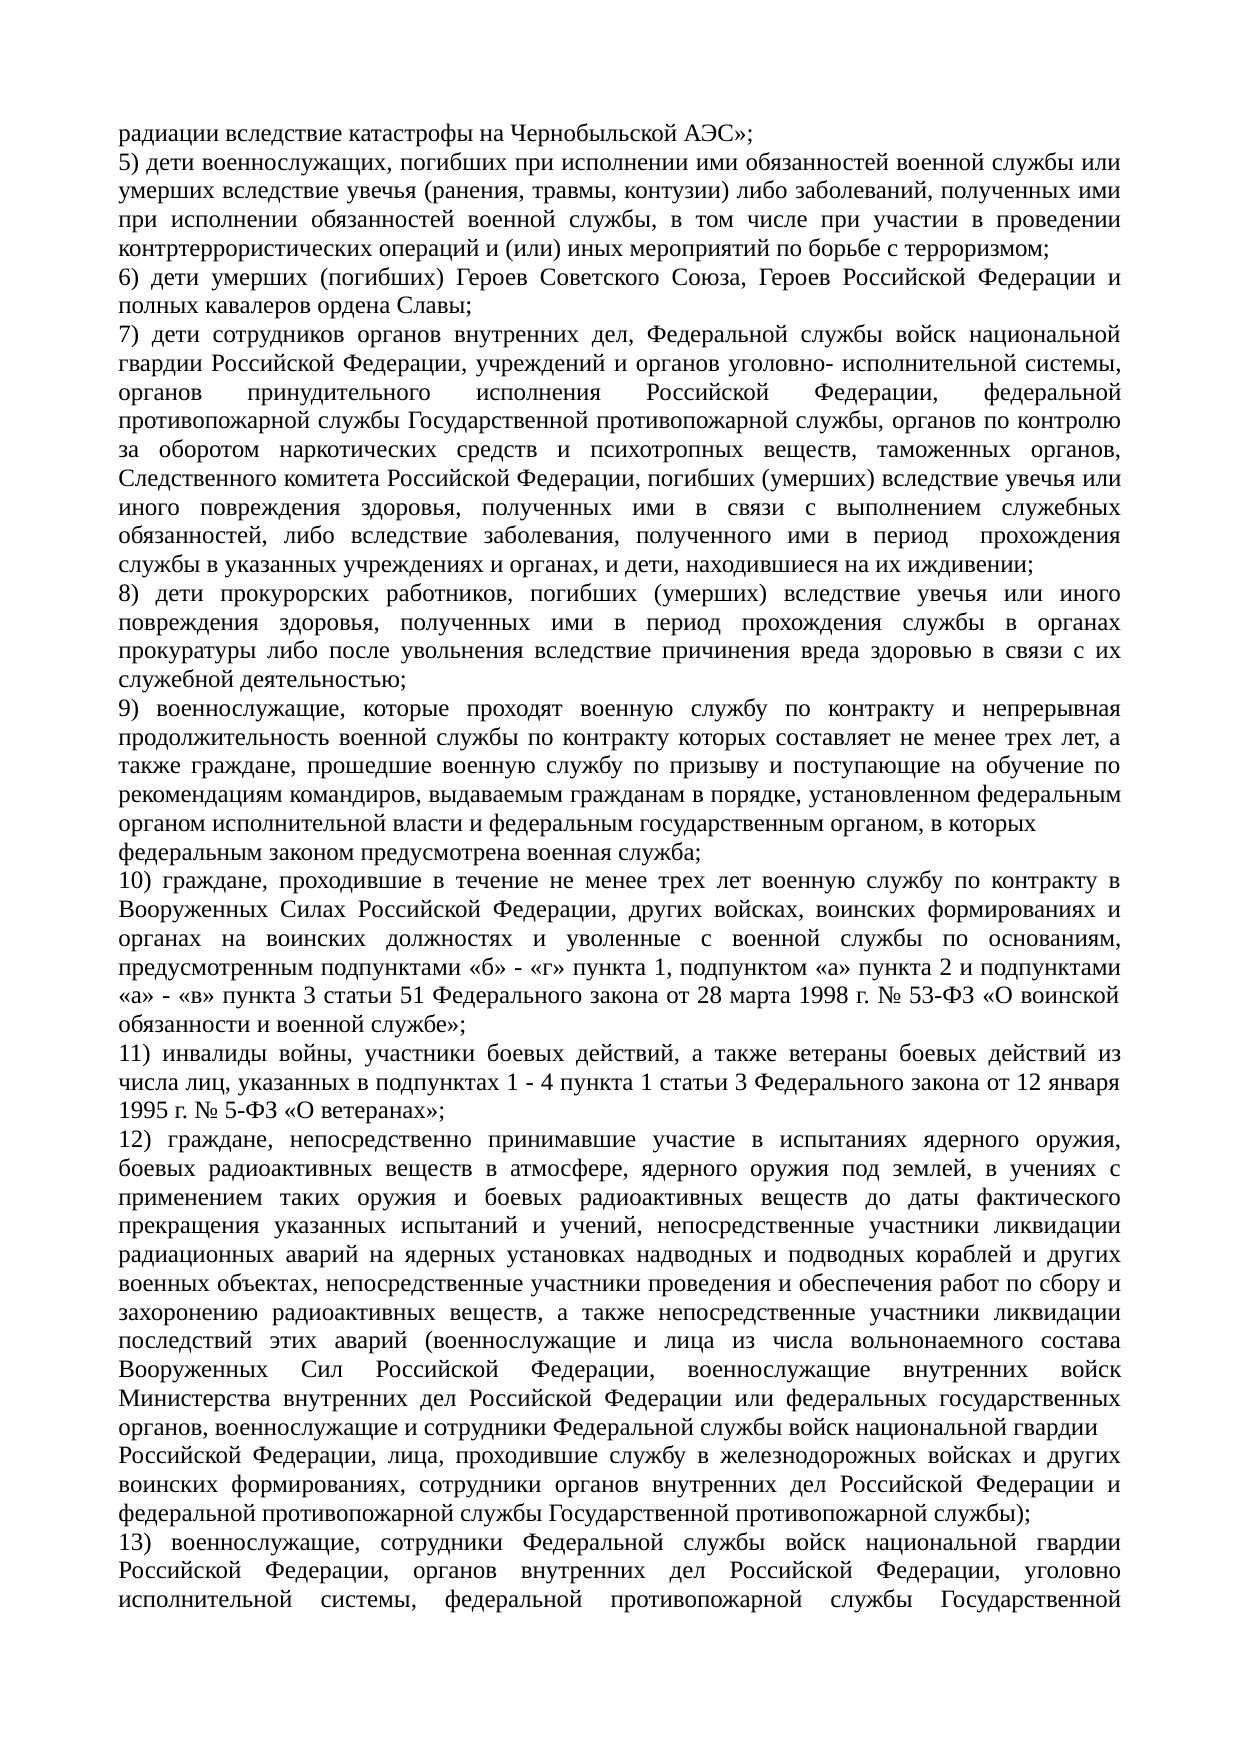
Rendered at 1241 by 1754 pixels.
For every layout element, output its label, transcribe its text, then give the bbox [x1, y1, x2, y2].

text 10) граждане, проходившие в течение не менее трех лет военную службу по контракту в Вооруженных Силах Российской Федерации, других войсках, воинских формированиях и органах на воинских должностях и уволенные с военной службы по основаниям, предусмотренным подпунктами «б» - «г» пункта 1, подпунктом «а» пункта 2 и подпунктами «а» - «в» пункта 3 статьи 51 Федерального закона от 28 марта 1998 г. № 53-ФЗ «О воинской обязанности и военной службе»; [118, 866, 1122, 1038]
text Российской Федерации, лица, проходившие службу в железнодорожных войсках и других воинских формированиях, сотрудники органов внутренних дел Российской Федерации и федеральной противопожарной службы Государственной противопожарной службы); [118, 1441, 1122, 1527]
text 8) дети прокурорских работников, погибших (умерших) вследствие увечья или иного повреждения здоровья, полученных ими в период прохождения службы в органах прокуратуры либо после увольнения вследствие причинения вреда здоровью в связи с их служебной деятельностью; [118, 578, 1122, 693]
text 9) военнослужащие, которые проходят военную службу по контракту и непрерывная продолжительность военной службы по контракту которых составляет не менее трех лет, а также граждане, прошедшие военную службу по призыву и поступающие на обучение по рекомендациям командиров, выдаваемым гражданам в порядке, установленном федеральным органом исполнительной власти и федеральным государственным органом, в которых [118, 693, 1122, 837]
text 12) граждане, непосредственно принимавшие участие в испытаниях ядерного оружия, боевых радиоактивных веществ в атмосфере, ядерного оружия под землей, в учениях с применением таких оружия и боевых радиоактивных веществ до даты фактического прекращения указанных испытаний и учений, непосредственные участники ликвидации радиационных аварий на ядерных установках надводных и подводных кораблей и других военных объектах, непосредственные участники проведения и обеспечения работ по сбору и захоронению радиоактивных веществ, а также непосредственные участники ликвидации последствий этих аварий (военнослужащие и лица из числа вольнонаемного состава Вооруженных Сил Российской Федерации, военнослужащие внутренних войск Министерства внутренних дел Российской Федерации или федеральных государственных органов, военнослужащие и сотрудники Федеральной службы войск национальной гвардии [118, 1124, 1122, 1441]
text 13) военнослужащие, сотрудники Федеральной службы войск национальной гвардии Российской Федерации, органов внутренних дел Российской Федерации, уголовно исполнительной системы, федеральной противопожарной службы Государственной [118, 1527, 1122, 1613]
text 5) дети военнослужащих, погибших при исполнении ими обязанностей военной службы или умерших вследствие увечья (ранения, травмы, контузии) либо заболеваний, полученных ими при исполнении обязанностей военной службы, в том числе при участии в проведении контртеррористических операций и (или) иных мероприятий по борьбе с терроризмом; [118, 147, 1122, 262]
text федеральным законом предусмотрена военная служба; [118, 837, 1122, 866]
text 7) дети сотрудников органов внутренних дел, Федеральной службы войск национальной гвардии Российской Федерации, учреждений и органов уголовно- исполнительной системы, органов принудительного исполнения Российской Федерации, федеральной противопожарной службы Государственной противопожарной службы, органов по контролю за оборотом наркотических средств и психотропных веществ, таможенных органов, Следственного комитета Российской Федерации, погибших (умерших) вследствие увечья или иного повреждения здоровья, полученных ими в связи с выполнением служебных обязанностей, либо вследствие заболевания, полученного ими в период прохождения службы в указанных учреждениях и органах, и дети, находившиеся на их иждивении; [118, 319, 1122, 578]
text 6) дети умерших (погибших) Героев Советского Союза, Героев Российской Федерации и полных кавалеров ордена Славы; [118, 262, 1122, 319]
text радиации вследствие катастрофы на Чернобыльской АЭС»; [118, 118, 1122, 147]
text 11) инвалиды войны, участники боевых действий, а также ветераны боевых действий из числа лиц, указанных в подпунктах 1 - 4 пункта 1 статьи 3 Федерального закона от 12 января 1995 г. № 5-ФЗ «О ветеранах»; [118, 1038, 1122, 1124]
